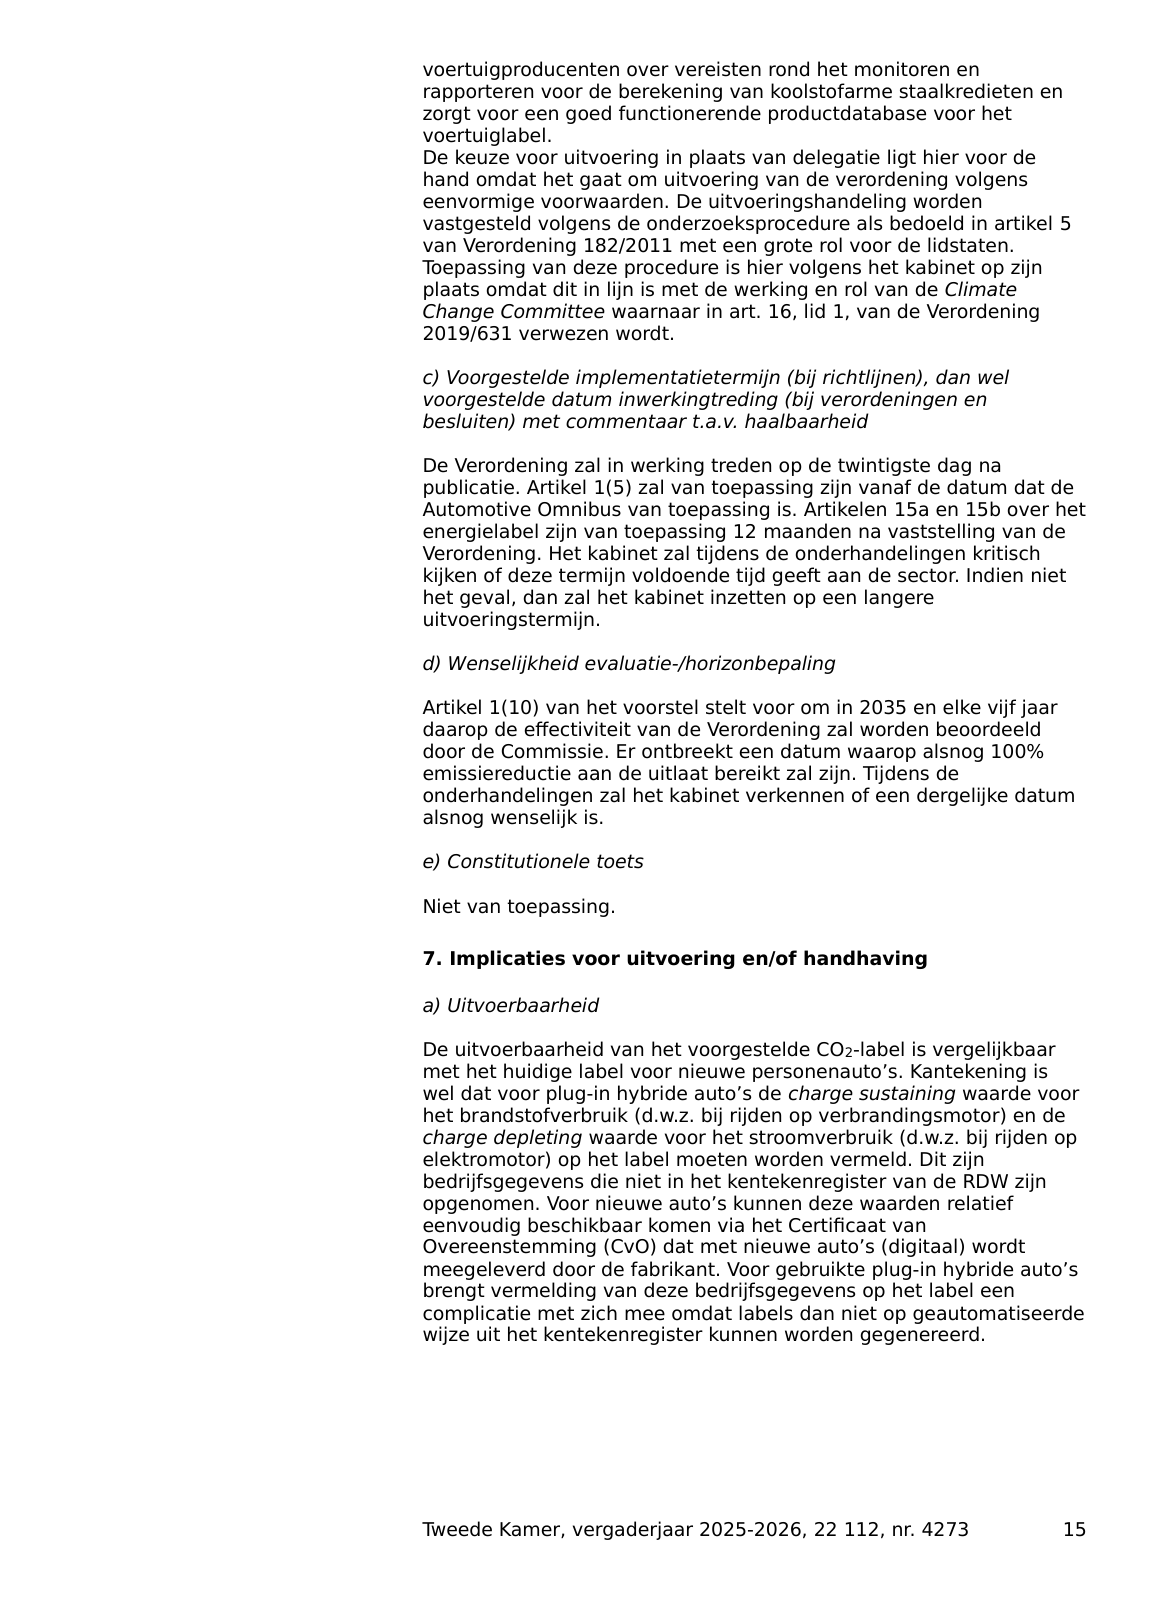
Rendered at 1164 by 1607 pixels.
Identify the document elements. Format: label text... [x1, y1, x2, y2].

subtitle a) Uitvoerbaarheid [422, 994, 1087, 1016]
text voertuigproducenten over vereisten rond het monitoren en rapporteren voor de berekening van koolstofarme staalkredieten en zorgt voor een goed functionerende productdatabase voor het voertuiglabel. [422, 59, 1087, 147]
subtitle c) Voorgestelde implementatietermijn (bij richtlijnen), dan wel voorgestelde datum inwerkingtreding (bij verordeningen en besluiten) met commentaar t.a.v. haalbaarheid [422, 367, 1087, 433]
text De uitvoerbaarheid van het voorgestelde CO2-label is vergelijkbaar met het huidige label voor nieuwe personenauto’s. Kantekening is wel dat voor plug-in hybride auto’s de charge sustaining waarde voor het brandstofverbruik (d.w.z. bij rijden op verbrandingsmotor) en de charge depleting waarde voor het stroomverbruik (d.w.z. bij rijden op elektromotor) op het label moeten worden vermeld. Dit zijn bedrijfsgegevens die niet in het kentekenregister van de RDW zijn opgenomen. Voor nieuwe auto’s kunnen deze waarden relatief eenvoudig beschikbaar komen via het Certificaat van Overeenstemming (CvO) dat met nieuwe auto’s (digitaal) wordt meegeleverd door de fabrikant. Voor gebruikte plug-in hybride auto’s brengt vermelding van deze bedrijfsgegevens op het label een complicatie met zich mee omdat labels dan niet op geautomatiseerde wijze uit het kentekenregister kunnen worden gegenereerd. [422, 1039, 1087, 1346]
text De keuze voor uitvoering in plaats van delegatie ligt hier voor de hand omdat het gaat om uitvoering van de verordening volgens eenvormige voorwaarden. De uitvoeringshandeling worden vastgesteld volgens de onderzoeksprocedure als bedoeld in artikel 5 van Verordening 182/2011 met een grote rol voor de lidstaten. Toepassing van deze procedure is hier volgens het kabinet op zijn plaats omdat dit in lijn is met de werking en rol van de Climate Change Committee waarnaar in art. 16, lid 1, van de Verordening 2019/631 verwezen wordt. [422, 147, 1087, 345]
subtitle 7. Implicaties voor uitvoering en/of handhaving [422, 947, 1087, 969]
text Niet van toepassing. [422, 896, 1087, 917]
subtitle d) Wenselijkheid evaluatie-/horizonbepaling [422, 653, 1087, 675]
text Artikel 1(10) van het voorstel stelt voor om in 2035 en elke vijf jaar daarop de effectiviteit van de Verordening zal worden beoordeeld door de Commissie. Er ontbreekt een datum waarop alsnog 100% emissiereductie aan de uitlaat bereikt zal zijn. Tijdens de onderhandelingen zal het kabinet verkennen of een dergelijke datum alsnog wenselijk is. [422, 697, 1087, 829]
subtitle e) Constitutionele toets [422, 851, 1087, 873]
text De Verordening zal in werking treden op de twintigste dag na publicatie. Artikel 1(5) zal van toepassing zijn vanaf de datum dat de Automotive Omnibus van toepassing is. Artikelen 15a en 15b over het energielabel zijn van toepassing 12 maanden na vaststelling van de Verordening. Het kabinet zal tijdens de onderhandelingen kritisch kijken of deze termijn voldoende tijd geeft aan de sector. Indien niet het geval, dan zal het kabinet inzetten op een langere uitvoeringstermijn. [422, 455, 1087, 631]
